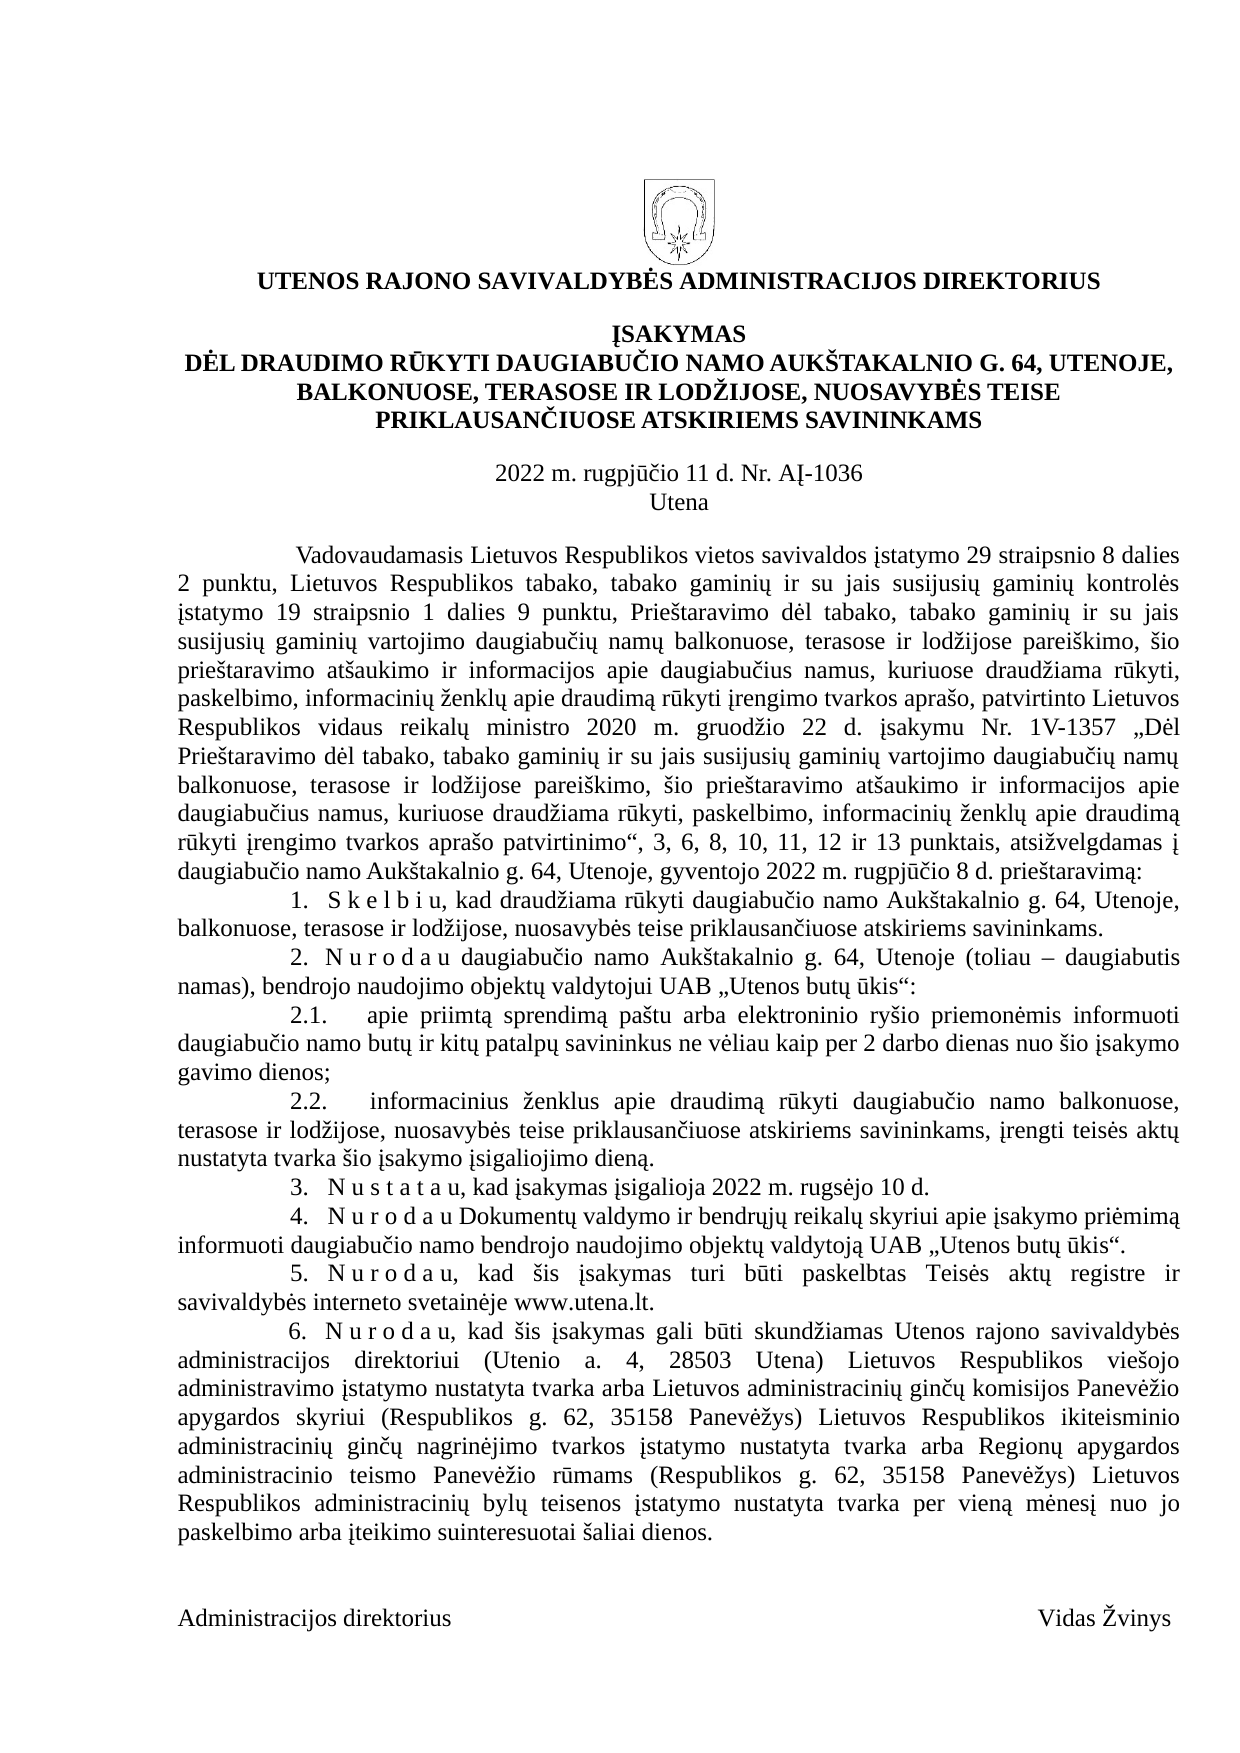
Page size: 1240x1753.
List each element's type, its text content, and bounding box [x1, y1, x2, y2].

text 3. Nustatau, kad įsakymas įsigalioja 2022 m. rugsėjo 10 d. [177, 1172, 1181, 1201]
text 2.1. apie priimtą sprendimą paštu arba elektroninio ryšio priemonėmis informuoti daugiabučio namo butų ir kitų patalpų savininkus ne vėliau kaip per 2 darbo dienas nuo šio įsakymo gavimo dienos; [177, 1000, 1181, 1086]
text Vadovaudamasis Lietuvos Respublikos vietos savivaldos įstatymo 29 straipsnio 8 dalies 2 punktu, Lietuvos Respublikos tabako, tabako gaminių ir su jais susijusių gaminių kontrolės įstatymo 19 straipsnio 1 dalies 9 punktu, Prieštaravimo dėl tabako, tabako gaminių ir su jais susijusių gaminių vartojimo daugiabučių namų balkonuose, terasose ir lodžijose pareiškimo, šio prieštaravimo atšaukimo ir informacijos apie daugiabučius namus, kuriuose draudžiama rūkyti, paskelbimo, informacinių ženklų apie draudimą rūkyti įrengimo tvarkos aprašo, patvirtinto Lietuvos Respublikos vidaus reikalų ministro 2020 m. gruodžio 22 d. įsakymu Nr. 1V-1357 „Dėl Prieštaravimo dėl tabako, tabako gaminių ir su jais susijusių gaminių vartojimo daugiabučių namų balkonuose, terasose ir lodžijose pareiškimo, šio prieštaravimo atšaukimo ir informacijos apie daugiabučius namus, kuriuose draudžiama rūkyti, paskelbimo, informacinių ženklų apie draudimą rūkyti įrengimo tvarkos aprašo patvirtinimo“, 3, 6, 8, 10, 11, 12 ir 13 punktais, atsižvelgdamas į daugiabučio namo Aukštakalnio g. 64, Utenoje, gyventojo 2022 m. rugpjūčio 8 d. prieštaravimą: [177, 540, 1181, 885]
text 6. Nurodau, kad šis įsakymas gali būti skundžiamas Utenos rajono savivaldybės administracijos direktoriui (Utenio a. 4, 28503 Utena) Lietuvos Respublikos viešojo administravimo įstatymo nustatyta tvarka arba Lietuvos administracinių ginčų komisijos Panevėžio apygardos skyriui (Respublikos g. 62, 35158 Panevėžys) Lietuvos Respublikos ikiteisminio administracinių ginčų nagrinėjimo tvarkos įstatymo nustatyta tvarka arba Regionų apygardos administracinio teismo Panevėžio rūmams (Respublikos g. 62, 35158 Panevėžys) Lietuvos Respublikos administracinių bylų teisenos įstatymo nustatyta tvarka per vieną mėnesį nuo jo paskelbimo arba įteikimo suinteresuotai šaliai dienos. [177, 1316, 1181, 1546]
text 2.2. informacinius ženklus apie draudimą rūkyti daugiabučio namo balkonuose, terasose ir lodžijose, nuosavybės teise priklausančiuose atskiriems savininkams, įrengti teisės aktų nustatyta tvarka šio įsakymo įsigaliojimo dieną. [177, 1086, 1181, 1172]
text 5. Nurodau, kad šis įsakymas turi būti paskelbtas Teisės aktų registre ir savivaldybės interneto svetainėje www.utena.lt. [177, 1258, 1181, 1316]
text 2. Nurodau daugiabučio namo Aukštakalnio g. 64, Utenoje (toliau – daugiabutis namas), bendrojo naudojimo objektų valdytojui UAB „Utenos butų ūkis“: [177, 942, 1181, 1000]
text 4. Nurodau Dokumentų valdymo ir bendrųjų reikalų skyriui apie įsakymo priėmimą informuoti daugiabučio namo bendrojo naudojimo objektų valdytoją UAB „Utenos butų ūkis“. [177, 1201, 1181, 1258]
text 1. Skelbiu, kad draudžiama rūkyti daugiabučio namo Aukštakalnio g. 64, Utenoje, balkonuose, terasose ir lodžijose, nuosavybės teise priklausančiuose atskiriems savininkams. [177, 885, 1181, 942]
text UTENOS RAJONO SAVIVALDYBĖS ADMINISTRACIJOS DIREKTORIUS [177, 266, 1181, 295]
text Utena [177, 487, 1181, 516]
text Administracijos direktorius Vidas Žvinys [177, 1603, 1181, 1632]
text ĮSAKYMAS [177, 319, 1181, 348]
text DĖL DRAUDIMO RŪKYTI DAUGIABUČIO NAMO AUKŠTAKALNIO G. 64, UTENOJE, BALKONUOSE, TERASOSE IR LODŽIJOSE, NUOSAVYBĖS TEISE PRIKLAUSANČIUOSE ATSKIRIEMS SAVININKAMS [177, 348, 1181, 434]
text 2022 m. rugpjūčio 11 d. Nr. AĮ-1036 [177, 458, 1181, 487]
